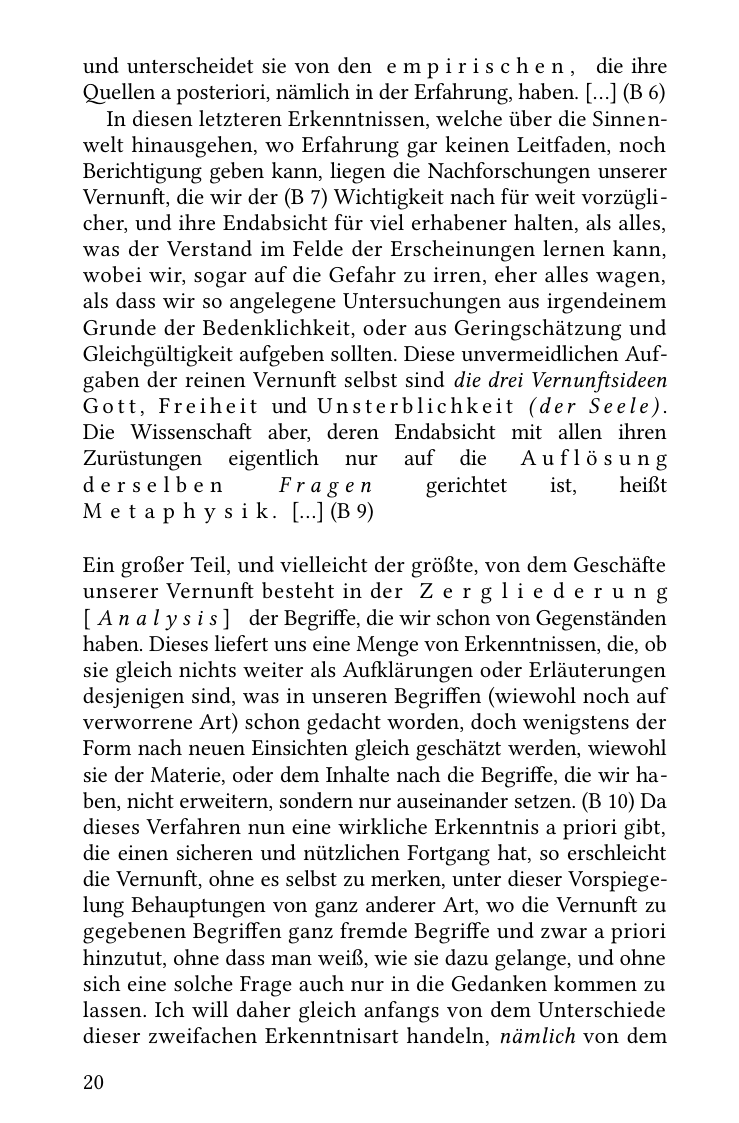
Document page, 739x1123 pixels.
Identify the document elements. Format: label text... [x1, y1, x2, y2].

text In diesen letzteren Erkenntnissen, welche über die Sinnen­welt hinausgehen, wo Erfahrung gar keinen Leitfaden, noch Berichtigung geben kann, liegen die Nachforschungen unserer Vernunft, die wir der (B 7) Wichtigkeit nach für weit vorzügli­cher, und ihre Endabsicht für viel erhabener halten, als alles, was der Verstand im Felde der Erscheinungen lernen kann, wobei wir, sogar auf die Gefahr zu irren, eher alles wagen, als dass wir so angelegene Untersuchungen aus irgendeinem Grunde der Bedenklichkeit, oder aus Geringschätzung und Gleichgültigkeit aufgeben sollten. Diese unvermeidlichen Auf­gaben der reinen Vernunft selbst sind die drei Vernunftsideen Got​t, Freiheit und Unsterblichkeit (der Seele). Die Wissenschaft aber, deren Endabsicht mit allen ihren Zurüstungen eigentlich nur auf die Auf​lösung derselben Fragen gerichtet ist, heißt Metaphysik. [...] (B 9) [83, 105, 667, 524]
text Ein großer Teil, und vielleicht der größte, von dem Geschäfte unserer Vernunft besteht in der Zergliederung [Analysis] der Begriffe, die wir schon von Gegenständen haben. Dieses liefert uns eine Menge von Erkenntnissen, die, ob sie gleich nichts weiter als Aufklärungen oder Erläuterungen desjenigen sind, was in unseren Begriffen (wiewohl noch auf verworrene Art) schon gedacht worden, doch wenigstens der Form nach neuen Einsichten gleich geschätzt werden, wiewohl sie der Materie, oder dem Inhalte nach die Begriffe, die wir ha­ben, nicht erweitern, sondern nur auseinander setzen. (B 10) Da dieses Verfahren nun eine wirkliche Erkenntnis a priori gibt, die einen sicheren und nützlichen Fortgang hat, so erschleicht die Vernunft, ohne es selbst zu merken, unter dieser Vorspiege­lung Behauptungen von ganz anderer Art, wo die Vernunft zu gegebenen Begriffen ganz fremde Begriffe und zwar a priori hinzutut, ohne dass man weiß, wie sie dazu gelange, und ohne sich eine solche Frage auch nur in die Gedanken kommen zu lassen. Ich will daher gleich anfangs von dem Unterschiede dieser zweifachen Erkenntnisart handeln, nämlich von dem [83, 552, 667, 1049]
text und unterscheidet sie von den empirischen, die ihre Quellen a posteriori, nämlich in der Erfahrung, haben. […] (B 6) [83, 53, 667, 105]
